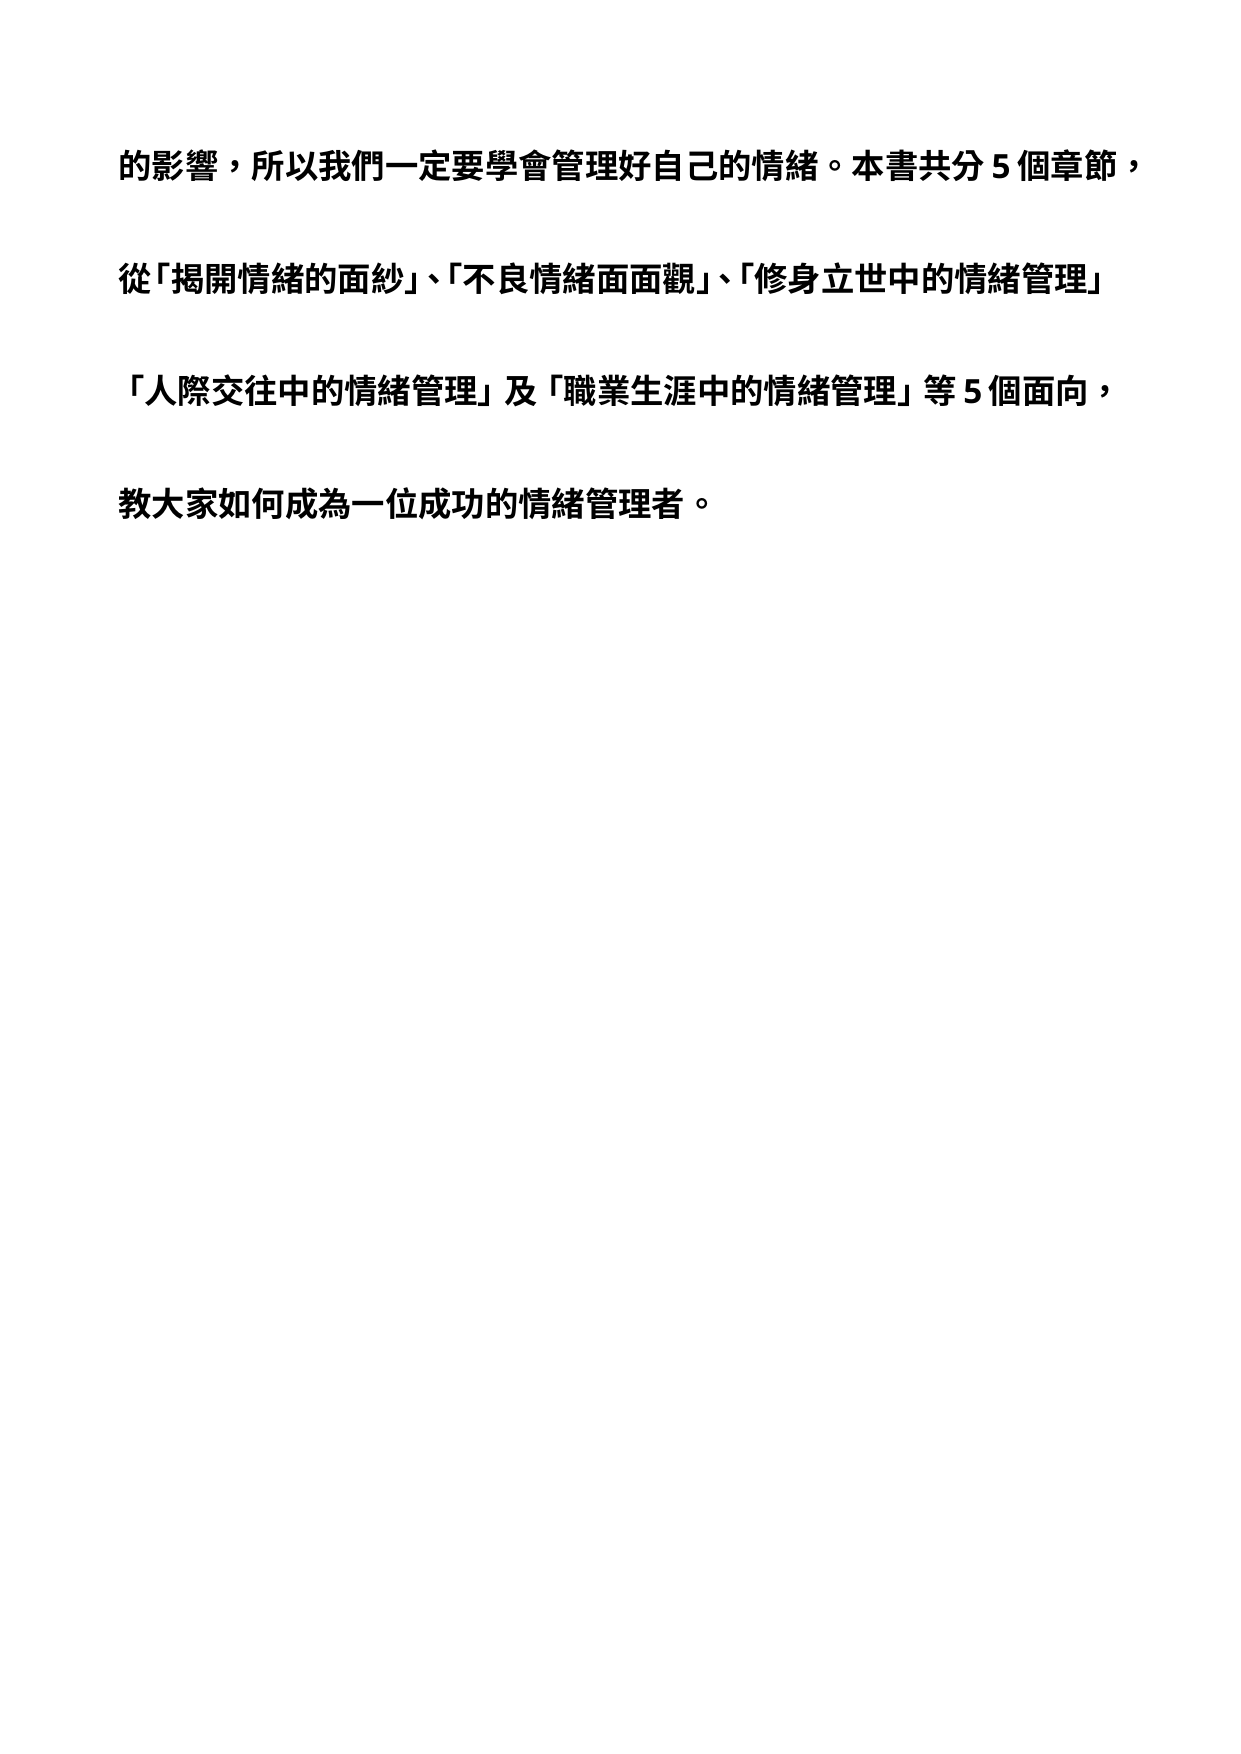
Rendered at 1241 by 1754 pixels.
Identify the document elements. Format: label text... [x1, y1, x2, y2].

text 在競爭加劇、壓力倍增的現實環境下，不可避免地會產生令人不愉快的情緒，比如憤怒、急躁、不滿、憂鬱、失意、焦慮等。假如這些情緒常出現而且持續不斷，就會對個人健康、人際交往及事業上?生負面的影響，所以我們一定要學會管理好自己的情緒。本書共分5個章節，從「揭開情緒的面紗」、「不良情緒面面觀」、「修身立世中的情緒管理」、「人際交往中的情緒管理」及「職業生涯中的情緒管理」等5個面向，教大家如何成為一位成功的情緒管理者。 [118, 127, 1122, 539]
